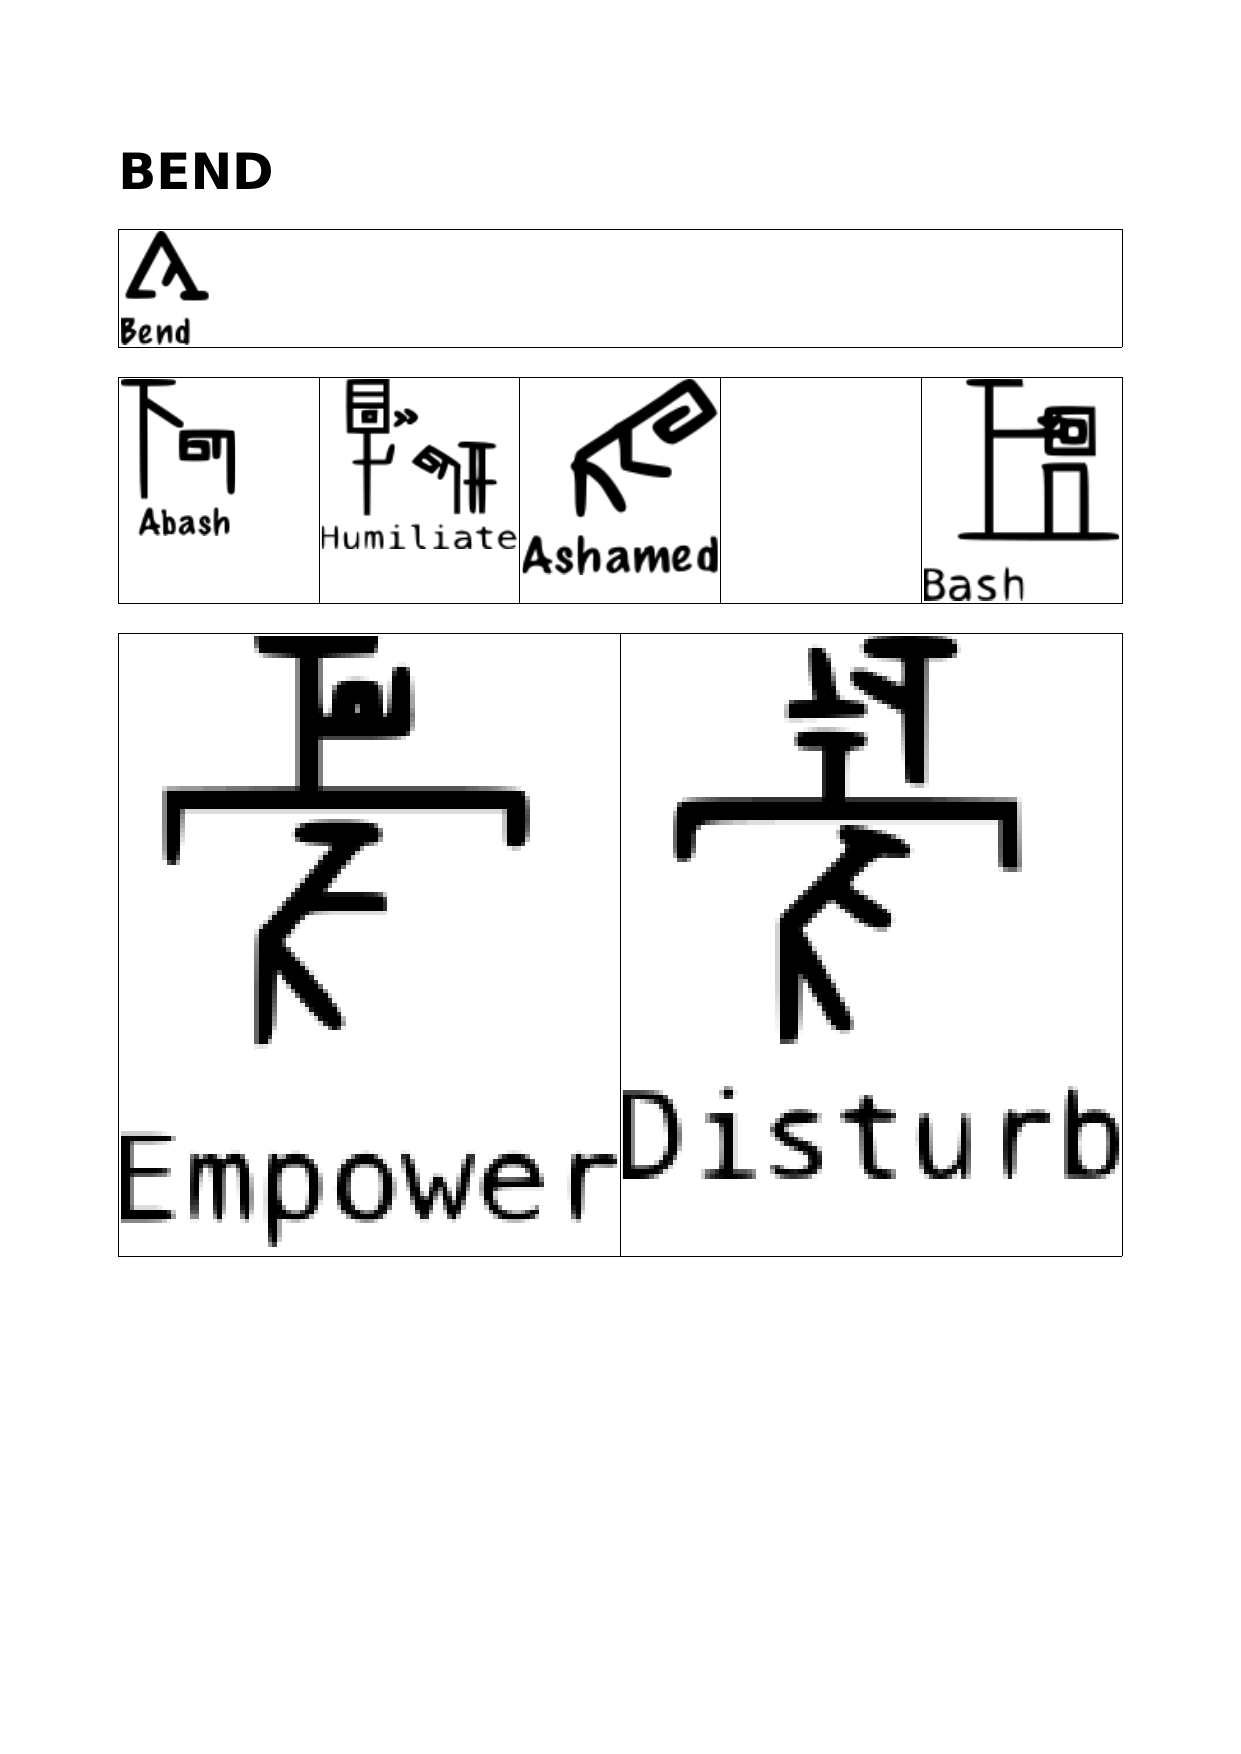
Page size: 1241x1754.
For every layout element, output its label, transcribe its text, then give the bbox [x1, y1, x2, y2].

table_header [119, 378, 319, 603]
table_header [621, 634, 1122, 1256]
picture [121, 379, 236, 536]
picture [121, 636, 618, 1247]
table_header [320, 378, 519, 603]
table_header [721, 378, 921, 603]
picture [121, 231, 209, 345]
picture [622, 636, 1120, 1179]
picture [321, 379, 517, 549]
table_header [119, 634, 620, 1256]
table_header [119, 230, 1122, 347]
table_header [520, 378, 720, 603]
subtitle BEND [118, 143, 1122, 201]
picture [924, 379, 1120, 601]
picture [522, 379, 718, 575]
